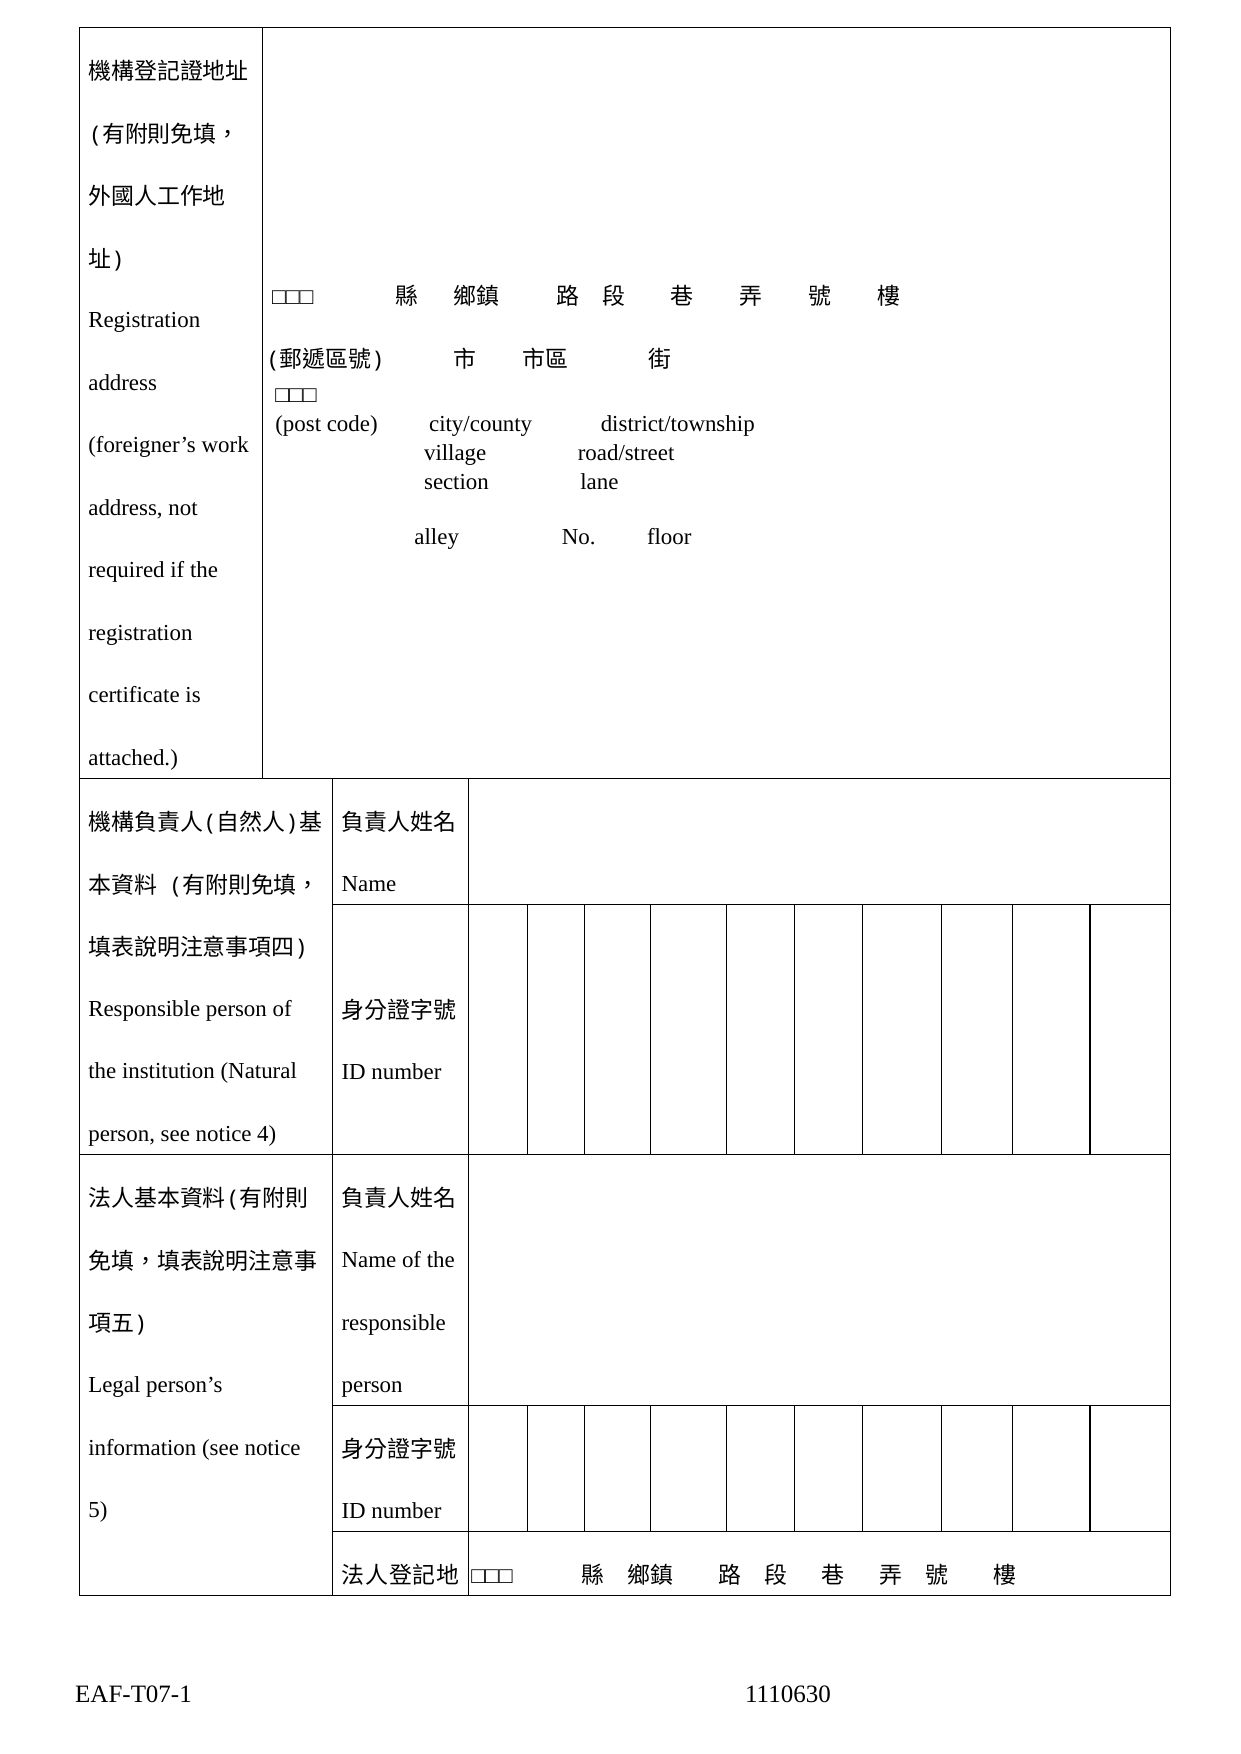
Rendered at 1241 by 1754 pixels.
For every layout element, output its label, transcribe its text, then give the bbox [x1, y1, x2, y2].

table_cell [469, 905, 527, 1154]
table_cell 負責人姓名 Name of the responsible person [333, 1155, 468, 1405]
table_cell [75, 904, 79, 1154]
table_cell [75, 27, 79, 778]
table_cell [1091, 1406, 1170, 1531]
table_cell [1013, 1406, 1089, 1531]
table_cell 機構負責人(自然人)基本資料 (有附則免填，填表說明注意事項四) Responsible person of the institution (Natural person, see notice 4) [80, 779, 332, 1154]
table_cell 負責人姓名 Name [333, 779, 468, 904]
table_cell [1091, 905, 1170, 1154]
table_cell [469, 1155, 1170, 1405]
table_cell [1013, 905, 1089, 1154]
table_cell 法人基本資料(有附則免填，填表說明注意事項五) Legal person’s information (see notice 5) [80, 1155, 332, 1595]
table_cell [795, 1406, 862, 1531]
table_cell [863, 905, 941, 1154]
table_cell [651, 905, 726, 1154]
table_cell [469, 779, 1170, 904]
table_cell [651, 1406, 726, 1531]
table_cell [585, 905, 650, 1154]
table_cell [75, 1531, 79, 1595]
table_cell [942, 1406, 1012, 1531]
table_cell □□□ 縣 鄉鎮 路 段 巷 弄 號 樓 (郵遞區號) 市 市區 街 □□□ (post code) city/county district/township village road/street section lane alley No. floor [263, 28, 1170, 778]
table_cell [528, 905, 584, 1154]
table_cell [75, 1405, 79, 1531]
table_cell □□□ 縣 鄉鎮 路 段 巷 弄 號 樓 [469, 1532, 1170, 1595]
table_cell [75, 1154, 79, 1405]
table_cell 身分證字號 ID number [333, 905, 468, 1154]
table_cell [795, 905, 862, 1154]
table_cell [528, 1406, 584, 1531]
table_cell 身分證字號 ID number [333, 1406, 468, 1531]
table_cell [585, 1406, 650, 1531]
table_cell [727, 1406, 794, 1531]
table_cell [75, 778, 79, 904]
table_cell [863, 1406, 941, 1531]
table_cell 機構登記證地址 (有附則免填，外國人工作地址) Registration address (foreigner’s work address, not required if the registration certificate is attached.) [80, 28, 262, 778]
table_cell [469, 1406, 527, 1531]
table_cell [727, 905, 794, 1154]
table_cell 法人登記地 [333, 1532, 468, 1595]
table_cell [942, 905, 1012, 1154]
